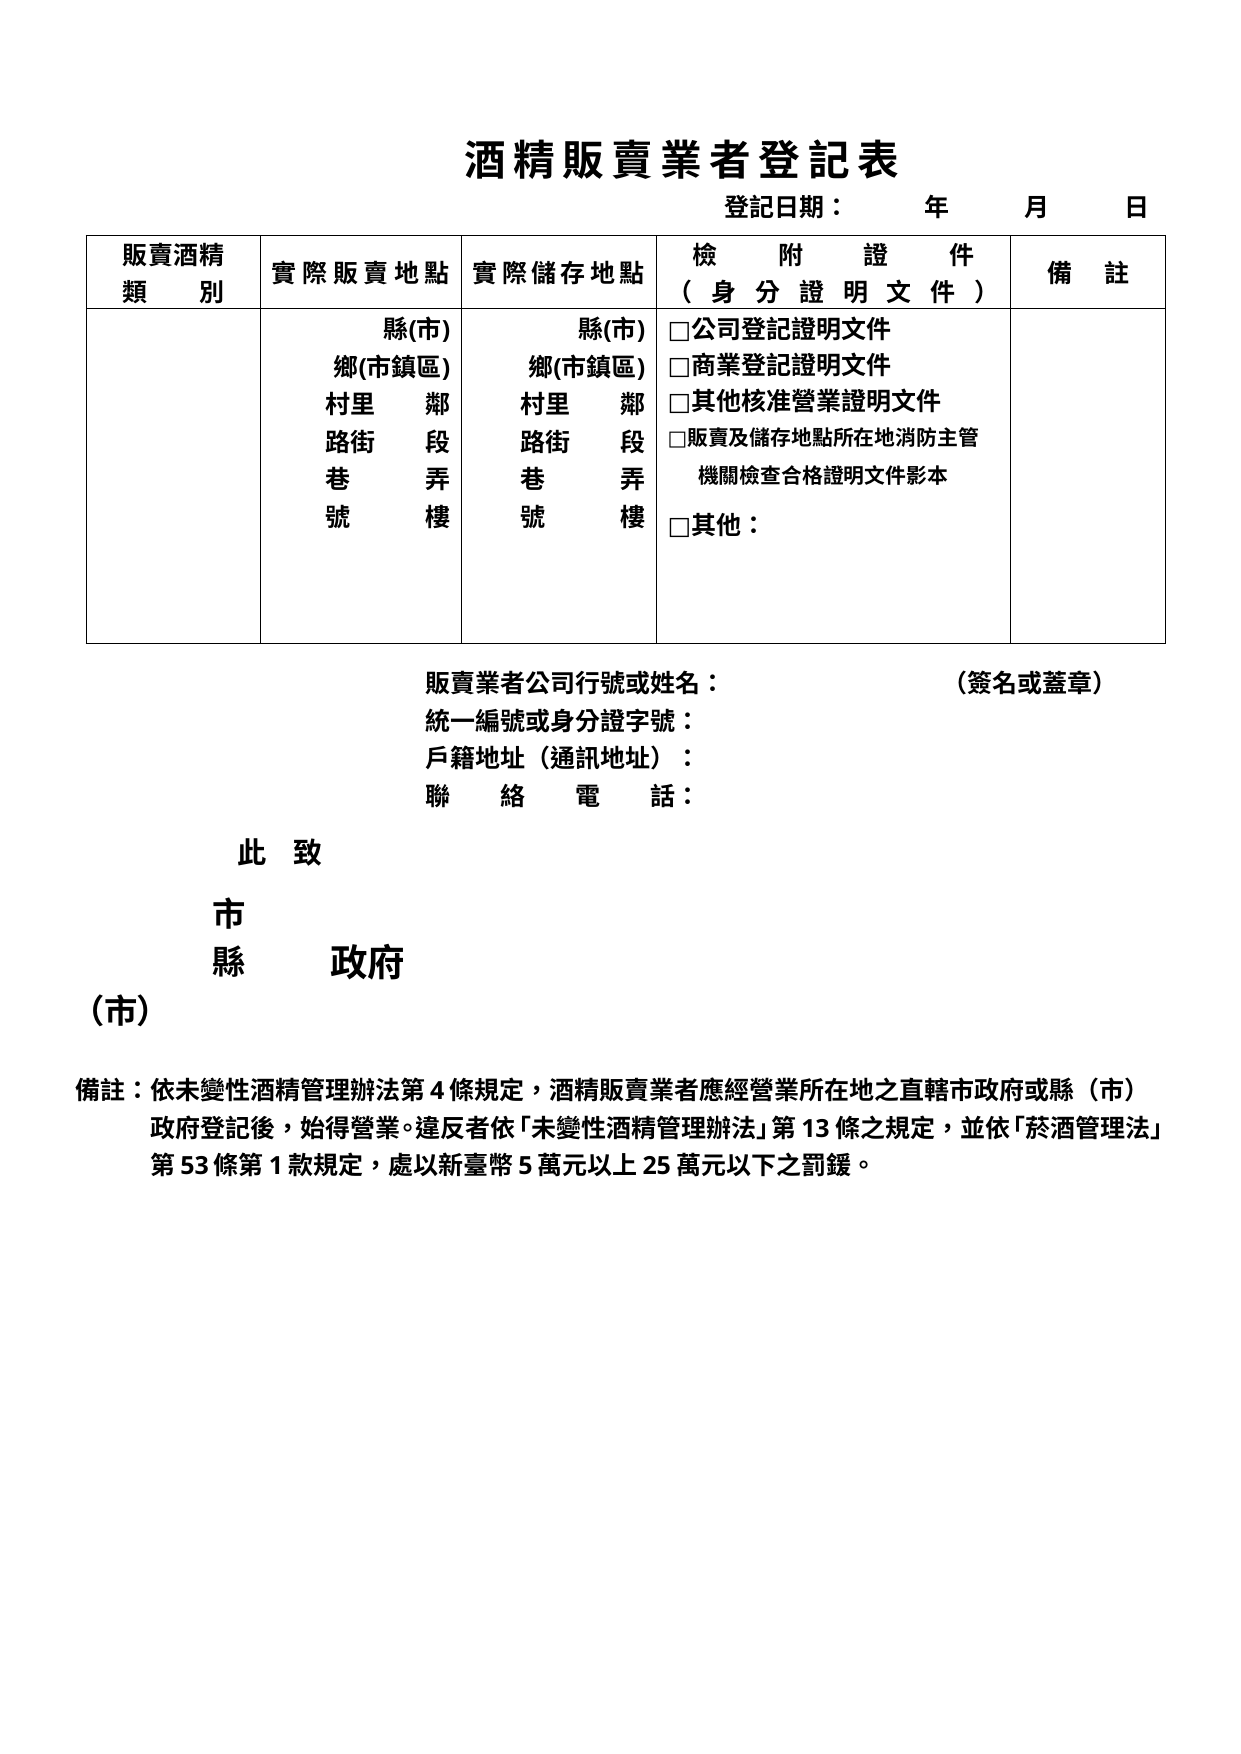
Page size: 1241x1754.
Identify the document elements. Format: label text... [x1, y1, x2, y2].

table_header 實際儲存地點 [462, 236, 656, 308]
table_header 市 縣（市） [69, 888, 327, 1033]
table_cell □公司登記證明文件 □商業登記證明文件 □其他核准營業證明文件 □販賣及儲存地點所在地消防主管機關檢查合格證明文件影本 □其他： [657, 309, 1010, 643]
text 統一編號或身分證字號： [75, 700, 1165, 738]
table_cell [1011, 309, 1165, 643]
text 酒精販賣業者登記表 [197, 127, 1165, 187]
table_header 販賣酒精類別 [87, 236, 260, 308]
text 此 致 [75, 813, 1165, 888]
table_header 政府 [328, 888, 754, 1033]
text 戶籍地址（通訊地址）： [75, 738, 1165, 775]
table_cell 縣(市) 鄉(市鎮區) 村里 鄰 路街 段 巷 弄 號 樓 [462, 309, 656, 643]
text 備註：依未變性酒精管理辦法第4條規定，酒精販賣業者應經營業所在地之直轄市政府或縣（市）政府登記後，始得營業。違反者依「未變性酒精管理辦法」第13條之規定，並依「菸酒管理法」第53條第1款規定，處以新臺幣5萬元以上25萬元以下之罰鍰。 [75, 1070, 1165, 1183]
text 販賣業者公司行號或姓名： （簽名或蓋章） [75, 663, 1165, 700]
text 登記日期： 年 月 日 [75, 187, 1165, 223]
table_cell [87, 309, 260, 643]
table_cell 縣(市) 鄉(市鎮區) 村里 鄰 路街 段 巷 弄 號 樓 [261, 309, 461, 643]
text 聯 絡 電 話： [75, 775, 1165, 813]
table_header 備註 [1011, 236, 1165, 308]
table_header 實際販賣地點 [261, 236, 461, 308]
table_header 檢附證件 （身分證明文件） [657, 236, 1010, 308]
